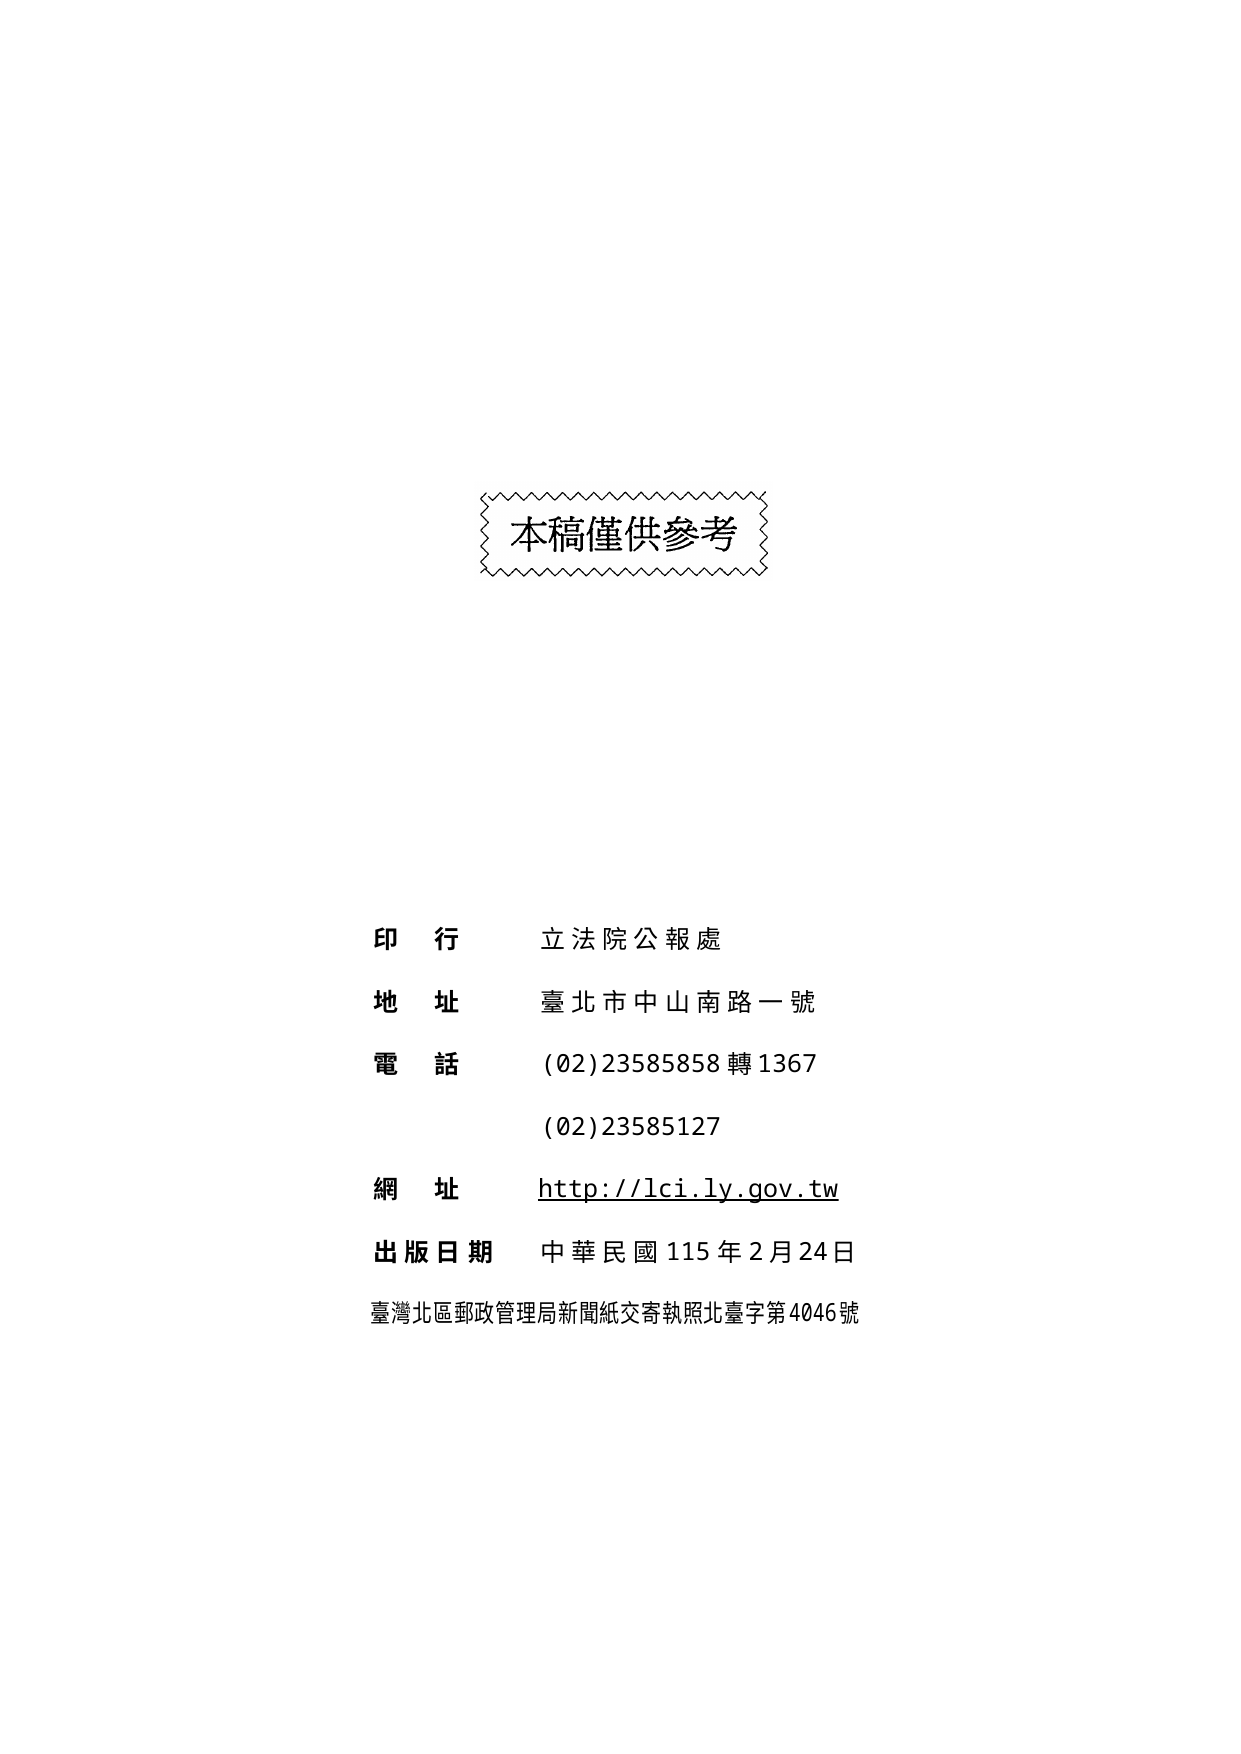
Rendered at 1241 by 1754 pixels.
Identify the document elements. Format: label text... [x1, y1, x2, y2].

table_cell 出版日期 [362, 1219, 534, 1281]
table_header 立法院公報處 [534, 906, 878, 969]
table_cell http://lci.ly.gov.tw [534, 1156, 878, 1219]
table_cell 網址 [362, 1156, 534, 1219]
table_cell 臺北市中山南路一號 [534, 969, 878, 1031]
table_header 印行 [362, 906, 534, 969]
table_header [468, 406, 773, 594]
table_cell 臺灣北區郵政管理局新聞紙交寄執照北臺字第4046號 [362, 1281, 878, 1344]
table_cell 地址 [362, 969, 534, 1031]
table_cell 電話 [362, 1031, 534, 1156]
table_cell (02)23585858轉1367 (02)23585127 [534, 1031, 878, 1156]
table_cell 中華民國115年2月24日 [534, 1219, 878, 1281]
